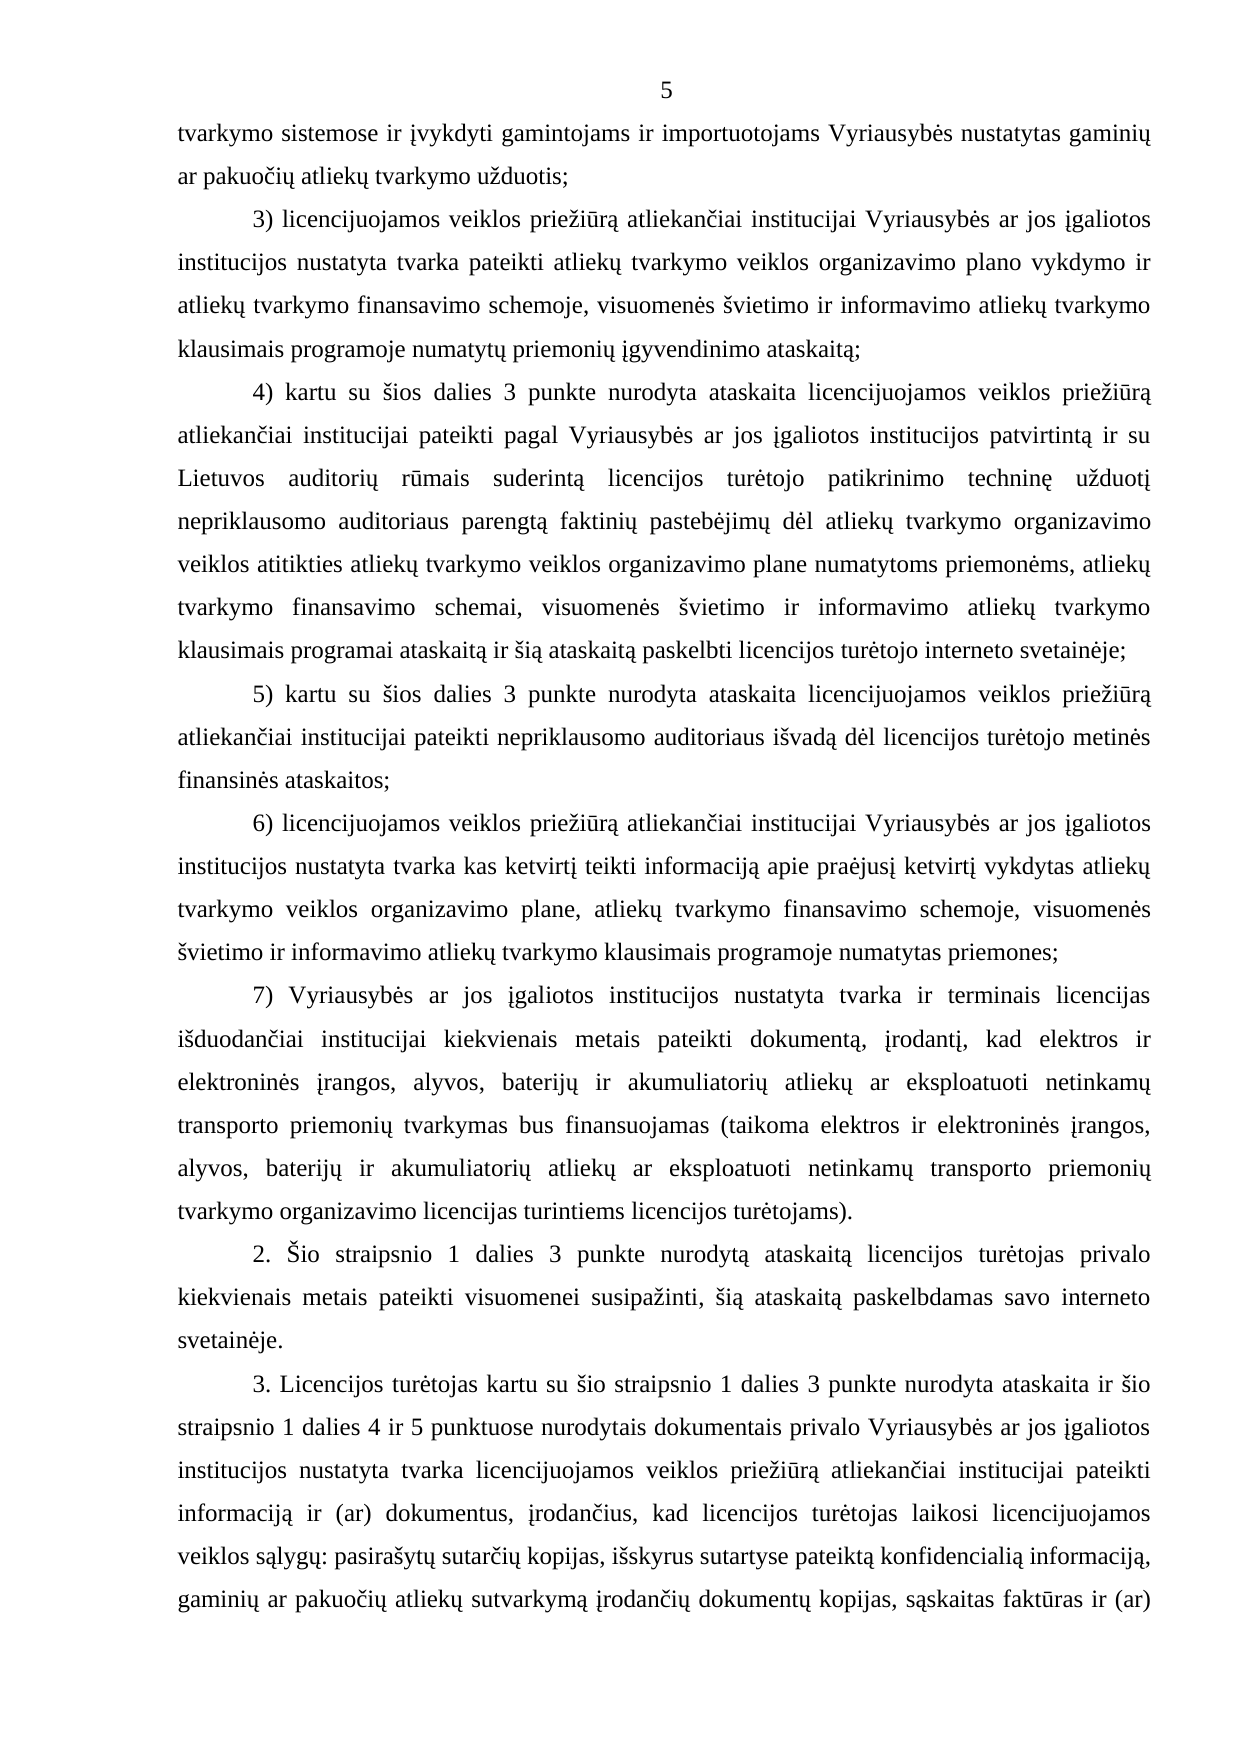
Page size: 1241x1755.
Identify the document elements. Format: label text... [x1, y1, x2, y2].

text 2. Šio straipsnio 1 dalies 3 punkte nurodytą ataskaitą licencijos turėtojas privalo kiekvienais metais pateikti visuomenei susipažinti, šią ataskaitą paskelbdamas savo interneto svetainėje. [177, 1239, 1152, 1354]
text 3. Licencijos turėtojas kartu su šio straipsnio 1 dalies 3 punkte nurodyta ataskaita ir šio straipsnio 1 dalies 4 ir 5 punktuose nurodytais dokumentais privalo Vyriausybės ar jos įgaliotos institucijos nustatyta tvarka licencijuojamos veiklos priežiūrą atliekančiai institucijai pateikti informaciją ir (ar) dokumentus, įrodančius, kad licencijos turėtojas laikosi licencijuojamos veiklos sąlygų: pasirašytų sutarčių kopijas, išskyrus sutartyse pateiktą konfidencialią informaciją, gaminių ar pakuočių atliekų sutvarkymą įrodančių dokumentų kopijas, sąskaitas faktūras ir (ar) [177, 1369, 1152, 1613]
text 3) licencijuojamos veiklos priežiūrą atliekančiai institucijai Vyriausybės ar jos įgaliotos institucijos nustatyta tvarka pateikti atliekų tvarkymo veiklos organizavimo plano vykdymo ir atliekų tvarkymo finansavimo schemoje, visuomenės švietimo ir informavimo atliekų tvarkymo klausimais programoje numatytų priemonių įgyvendinimo ataskaitą; [177, 204, 1152, 362]
text tvarkymo sistemose ir įvykdyti gamintojams ir importuotojams Vyriausybės nustatytas gaminių ar pakuočių atliekų tvarkymo užduotis; [177, 118, 1152, 190]
text 5) kartu su šios dalies 3 punkte nurodyta ataskaita licencijuojamos veiklos priežiūrą atliekančiai institucijai pateikti nepriklausomo auditoriaus išvadą dėl licencijos turėtojo metinės finansinės ataskaitos; [177, 679, 1152, 794]
text 4) kartu su šios dalies 3 punkte nurodyta ataskaita licencijuojamos veiklos priežiūrą atliekančiai institucijai pateikti pagal Vyriausybės ar jos įgaliotos institucijos patvirtintą ir su Lietuvos auditorių rūmais suderintą licencijos turėtojo patikrinimo techninę užduotį nepriklausomo auditoriaus parengtą faktinių pastebėjimų dėl atliekų tvarkymo organizavimo veiklos atitikties atliekų tvarkymo veiklos organizavimo plane numatytoms priemonėms, atliekų tvarkymo finansavimo schemai, visuomenės švietimo ir informavimo atliekų tvarkymo klausimais programai ataskaitą ir šią ataskaitą paskelbti licencijos turėtojo interneto svetainėje; [177, 377, 1152, 664]
text 6) licencijuojamos veiklos priežiūrą atliekančiai institucijai Vyriausybės ar jos įgaliotos institucijos nustatyta tvarka kas ketvirtį teikti informaciją apie praėjusį ketvirtį vykdytas atliekų tvarkymo veiklos organizavimo plane, atliekų tvarkymo finansavimo schemoje, visuomenės švietimo ir informavimo atliekų tvarkymo klausimais programoje numatytas priemones; [177, 808, 1152, 966]
text 7) Vyriausybės ar jos įgaliotos institucijos nustatyta tvarka ir terminais licencijas išduodančiai institucijai kiekvienais metais pateikti dokumentą, įrodantį, kad elektros ir elektroninės įrangos, alyvos, baterijų ir akumuliatorių atliekų ar eksploatuoti netinkamų transporto priemonių tvarkymas bus finansuojamas (taikoma elektros ir elektroninės įrangos, alyvos, baterijų ir akumuliatorių atliekų ar eksploatuoti netinkamų transporto priemonių tvarkymo organizavimo licencijas turintiems licencijos turėtojams). [177, 981, 1152, 1225]
